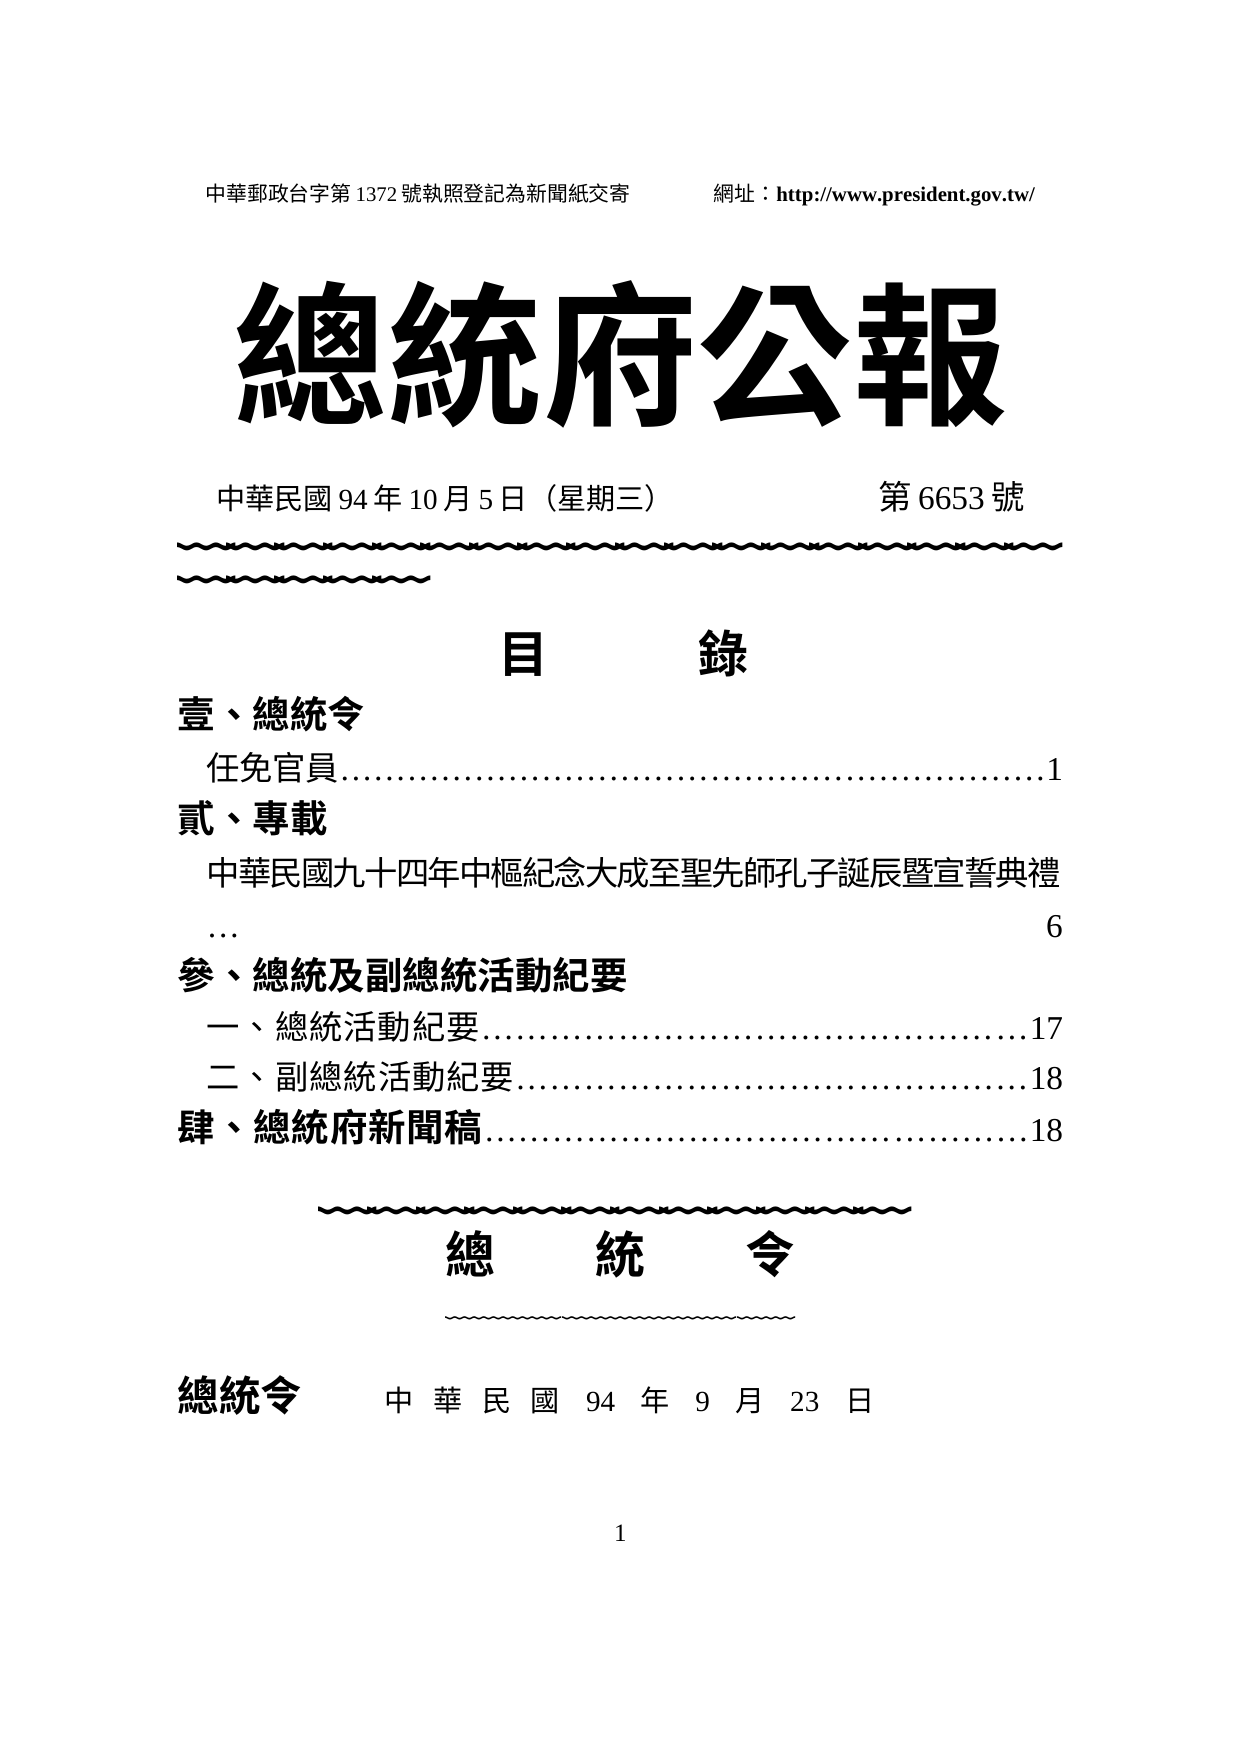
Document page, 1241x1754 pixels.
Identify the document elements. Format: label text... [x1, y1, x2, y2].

text 參、總統及副總統活動紀要 [177, 947, 1063, 999]
text 二、副總統活動紀要………………………………………18 [206, 1049, 1063, 1099]
text ﹏﹏﹏﹏﹏﹏﹏﹏﹏﹏﹏﹏ [177, 1189, 1063, 1214]
text 中華民國九十四年中樞紀念大成至聖先師孔子誕辰暨宣誓典禮…6 [206, 843, 1063, 947]
text 目 錄 [498, 631, 1063, 683]
text 總 統 令 [177, 1227, 1063, 1285]
table_header 總統令 [174, 1355, 381, 1443]
text 任免官員………………………………………………………1 [206, 739, 1063, 791]
text 壹、總統令 [177, 687, 1063, 739]
text ﹏﹏﹏﹏﹏﹏﹏﹏﹏﹏﹏﹏ [177, 1297, 1063, 1322]
text 肆、總統府新聞稿…………………………………………18 [177, 1099, 1063, 1152]
text 一、總統活動紀要…………………………………………17 [206, 999, 1063, 1049]
table_header 中華民國94年9月23日 [381, 1355, 877, 1443]
text 貳、專載 [177, 791, 1063, 843]
